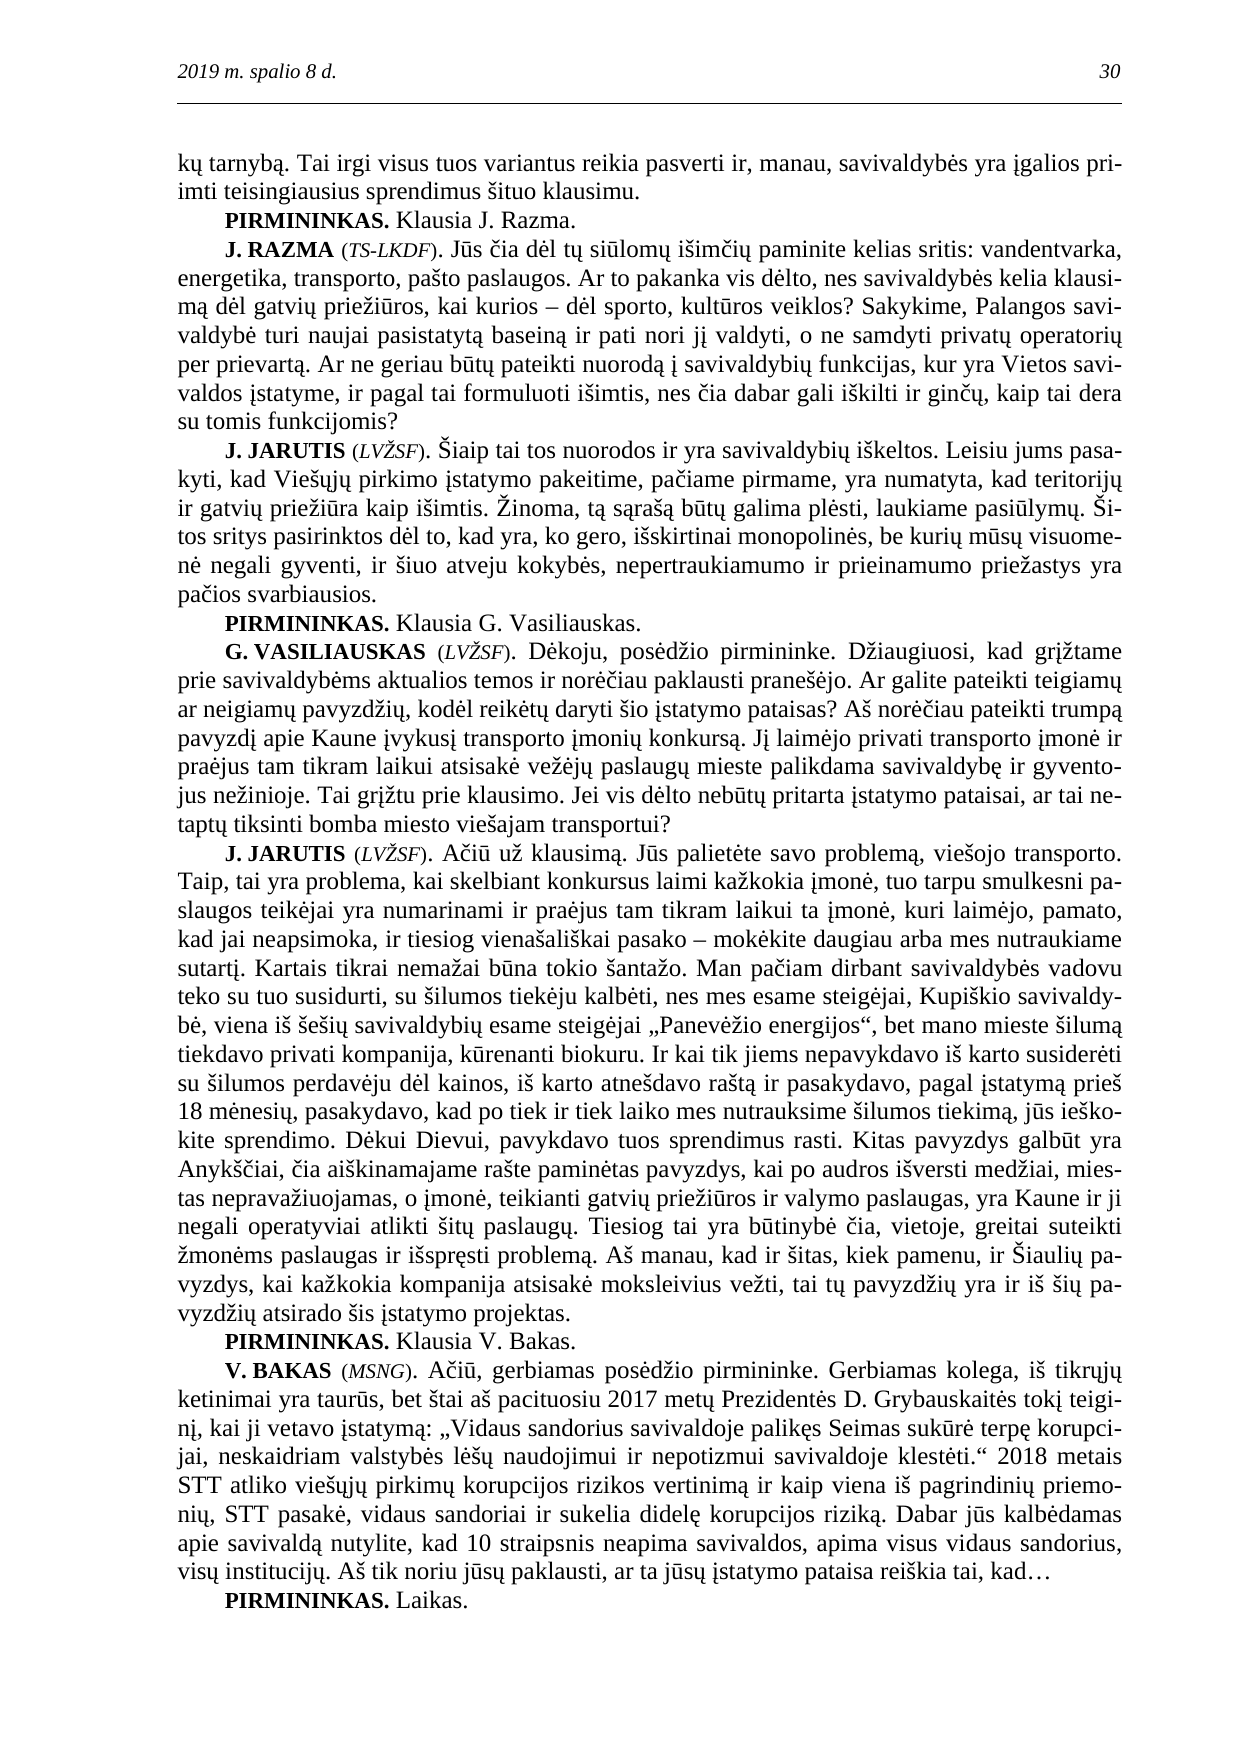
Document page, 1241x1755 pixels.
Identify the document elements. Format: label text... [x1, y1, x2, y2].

text PIRMININKAS. Lai­kas. [177, 1585, 1122, 1614]
text V. BAKAS (MSNG). Ačiū, ger­bia­mas po­sė­džio pir­mi­nin­ke. Ger­bia­mas ko­le­ga, iš tik­rų­jų ke­ti­ni­mai yra tau­rūs, bet štai aš pa­ci­tuo­siu 2017 me­tų Pre­zi­den­tės D. Gry­baus­kai­tės to­kį tei­gi­nį, kai ji ve­ta­vo įsta­ty­mą: „Vi­daus san­do­rius sa­vi­val­do­je pa­li­kęs Sei­mas su­kū­rė ter­pę ko­rup­ci­jai, ne­skaid­riam vals­ty­bės lė­šų nau­do­ji­mui ir ne­po­tiz­mui sa­vi­val­do­je kles­tė­ti.“ 2018 me­tais STT at­li­ko vie­šų­jų pir­ki­mų ko­rup­ci­jos ri­zi­kos ver­ti­ni­mą ir kaip vie­na iš pa­grin­di­nių prie­mo­nių, STT pa­sa­kė, vi­daus san­do­riai ir su­ke­lia di­de­lę ko­rup­ci­jos ri­zi­ką. Da­bar jūs kal­bė­da­mas apie sa­vi­val­dą nu­ty­li­te, kad 10 straips­nis ne­ap­ima sa­vi­val­dos, ap­ima vi­sus vi­daus san­do­rius, vi­sų ins­ti­tu­ci­jų. Aš tik no­riu jū­sų pa­klaus­ti, ar ta jū­sų įsta­ty­mo pa­tai­sa reiš­kia tai, kad… [177, 1355, 1122, 1585]
text PIRMININKAS. Klau­sia G. Va­si­liaus­kas. [177, 608, 1122, 636]
text kų tar­ny­bą. Tai ir­gi vi­sus tuos va­rian­tus rei­kia pa­sver­ti ir, ma­nau, sa­vi­val­dy­bės yra įga­lios pri­im­ti tei­sin­giau­sius spren­di­mus ši­tuo klau­si­mu. [177, 148, 1122, 205]
text PIRMININKAS. Klau­sia V. Ba­kas. [177, 1326, 1122, 1355]
text J. RAZMA (TS-LKDF). Jūs čia dėl tų siū­lo­mų iš­im­čių pa­mi­ni­te ke­lias sri­tis: van­dent­var­ka, ener­ge­ti­ka, trans­por­to, paš­to pa­slau­gos. Ar to pa­kan­ka vis dėl­to, nes sa­vi­val­dy­bės ke­lia klau­si­mą dėl gat­vių prie­žiū­ros, kai ku­rios – dėl spor­to, kul­tū­ros veik­los? Sa­ky­ki­me, Pa­lan­gos sa­vi­val­dy­bė tu­ri nau­jai pa­si­sta­ty­tą ba­sei­ną ir pa­ti no­ri jį val­dy­ti, o ne sam­dy­ti pri­va­tų ope­ra­to­rių per prie­var­tą. Ar ne ge­riau bū­tų pa­teik­ti nuo­ro­dą į sa­vi­val­dy­bių funk­ci­jas, kur yra Vie­tos sa­vi­val­dos įsta­ty­me, ir pa­gal tai for­mu­luo­ti iš­im­tis, nes čia da­bar ga­li iš­kil­ti ir gin­čų, kaip tai de­ra su to­mis funk­ci­jo­mis? [177, 234, 1122, 435]
text J. JARUTIS (LVŽSF). Ačiū už klau­si­mą. Jūs pa­lie­tė­te sa­vo pro­ble­mą, vie­šo­jo trans­por­to. Taip, tai yra pro­ble­ma, kai skel­biant kon­kur­sus lai­mi kaž­ko­kia įmo­nė, tuo tar­pu smul­kes­ni pa­slau­gos tei­kė­jai yra nu­ma­ri­na­mi ir pra­ėjus tam tik­ram lai­kui ta įmo­nė, ku­ri lai­mė­jo, pa­ma­to, kad jai ne­ap­si­mo­ka, ir tie­siog vie­na­ša­liš­kai pa­sa­ko – mo­kė­ki­te dau­giau ar­ba mes nu­trau­kia­me su­tar­tį. Kar­tais tik­rai ne­ma­žai bū­na to­kio šan­ta­žo. Man pa­čiam dir­bant sa­vi­val­dy­bės va­do­vu te­ko su tuo su­si­dur­ti, su ši­lu­mos tie­kė­ju kal­bė­ti, nes mes esa­me stei­gė­jai, Ku­piš­kio sa­vi­val­dy­bė, vie­na iš še­šių sa­vi­val­dy­bių esa­me stei­gė­jai „Pa­ne­vė­žio ener­gi­jos“, bet ma­no mies­te ši­lu­mą tiek­da­vo pri­va­ti kom­pa­ni­ja, kū­re­nan­ti bio­ku­ru. Ir kai tik jiems ne­pa­vyk­da­vo iš kar­to su­si­de­rė­ti su ši­lu­mos per­da­vė­ju dėl kai­nos, iš kar­to at­neš­da­vo raš­tą ir pa­sa­ky­da­vo, pa­gal įsta­ty­mą prieš 18 mė­ne­sių, pa­sa­ky­da­vo, kad po tiek ir tiek lai­ko mes nu­trauk­si­me ši­lu­mos tie­ki­mą, jūs ieš­ko­ki­te spren­di­mo. Dė­kui Die­vui, pa­vyk­da­vo tuos spren­di­mus ras­ti. Ki­tas pa­vyz­dys gal­būt yra Anykš­čiai, čia aiš­ki­na­ma­ja­me raš­te pa­mi­nė­tas pa­vyz­dys, kai po aud­ros iš­vers­ti me­džiai, mies­tas ne­pra­va­žiuo­ja­mas, o įmo­nė, tei­kian­ti gat­vių prie­žiū­ros ir va­ly­mo pa­slau­gas, yra Kau­ne ir ji ne­ga­li ope­ra­ty­viai at­lik­ti ši­tų pa­slau­gų. Tie­siog tai yra bū­ti­ny­bė čia, vie­to­je, grei­tai su­teik­ti žmo­nėms pa­slau­gas ir iš­spręs­ti pro­ble­mą. Aš ma­nau, kad ir ši­tas, kiek pa­me­nu, ir Šiau­lių pa­vyz­dys, kai kaž­ko­kia kom­pa­ni­ja at­si­sa­kė moks­lei­vius vež­ti, tai tų pa­vyz­džių yra ir iš šių pa­vyz­džių at­si­ra­do šis įsta­ty­mo pro­jek­tas. [177, 838, 1122, 1326]
text PIRMININKAS. Klau­sia J. Raz­ma. [177, 205, 1122, 234]
text G. VASILIAUSKAS (LVŽSF). Dė­ko­ju, po­sė­džio pir­mi­nin­ke. Džiau­giuo­si, kad grįž­ta­me prie sa­vi­val­dy­bėms ak­tu­a­lios te­mos ir no­rė­čiau pa­klaus­ti pra­ne­šė­jo. Ar ga­li­te pa­teik­ti tei­gia­mų ar nei­gia­mų pa­vyz­džių, ko­dėl rei­kė­tų da­ry­ti šio įsta­ty­mo pa­tai­sas? Aš no­rė­čiau pa­teik­ti trum­pą pa­vyz­dį apie Kau­ne įvy­ku­sį trans­por­to įmo­nių kon­kur­są. Jį lai­mė­jo pri­va­ti trans­por­to įmo­nė ir pra­ėjus tam tik­ram lai­kui at­si­sa­kė ve­žė­jų pa­slau­gų mies­te pa­lik­da­ma sa­vi­val­dy­bę ir gy­ven­to­jus ne­ži­nio­je. Tai grįž­tu prie klau­si­mo. Jei vis dėl­to ne­bū­tų pri­tar­ta įsta­ty­mo pa­tai­sai, ar tai ne­tap­tų tik­sin­ti bom­ba mies­to vie­ša­jam trans­por­tui? [177, 636, 1122, 838]
text J. JARUTIS (LVŽSF). Šiaip tai tos nuo­ro­dos ir yra sa­vi­val­dy­bių iš­kel­tos. Lei­siu jums pa­sa­ky­ti, kad Vie­šų­jų pir­ki­mo įsta­ty­mo pa­kei­ti­me, pa­čia­me pir­ma­me, yra nu­ma­ty­ta, kad te­ri­to­ri­jų ir gat­vių prie­žiū­ra kaip iš­im­tis. Ži­no­ma, tą są­ra­šą bū­tų ga­li­ma plės­ti, lau­kia­me pa­siū­ly­mų. Ši­tos sri­tys pa­si­rink­tos dėl to, kad yra, ko ge­ro, iš­skir­ti­nai mo­no­po­li­nės, be ku­rių mū­sų vi­suo­me­nė ne­ga­li gy­ven­ti, ir šiuo at­ve­ju ko­ky­bės, ne­per­trau­kia­mu­mo ir pri­ei­na­mu­mo prie­žas­tys yra pa­čios svar­biau­sios. [177, 435, 1122, 608]
